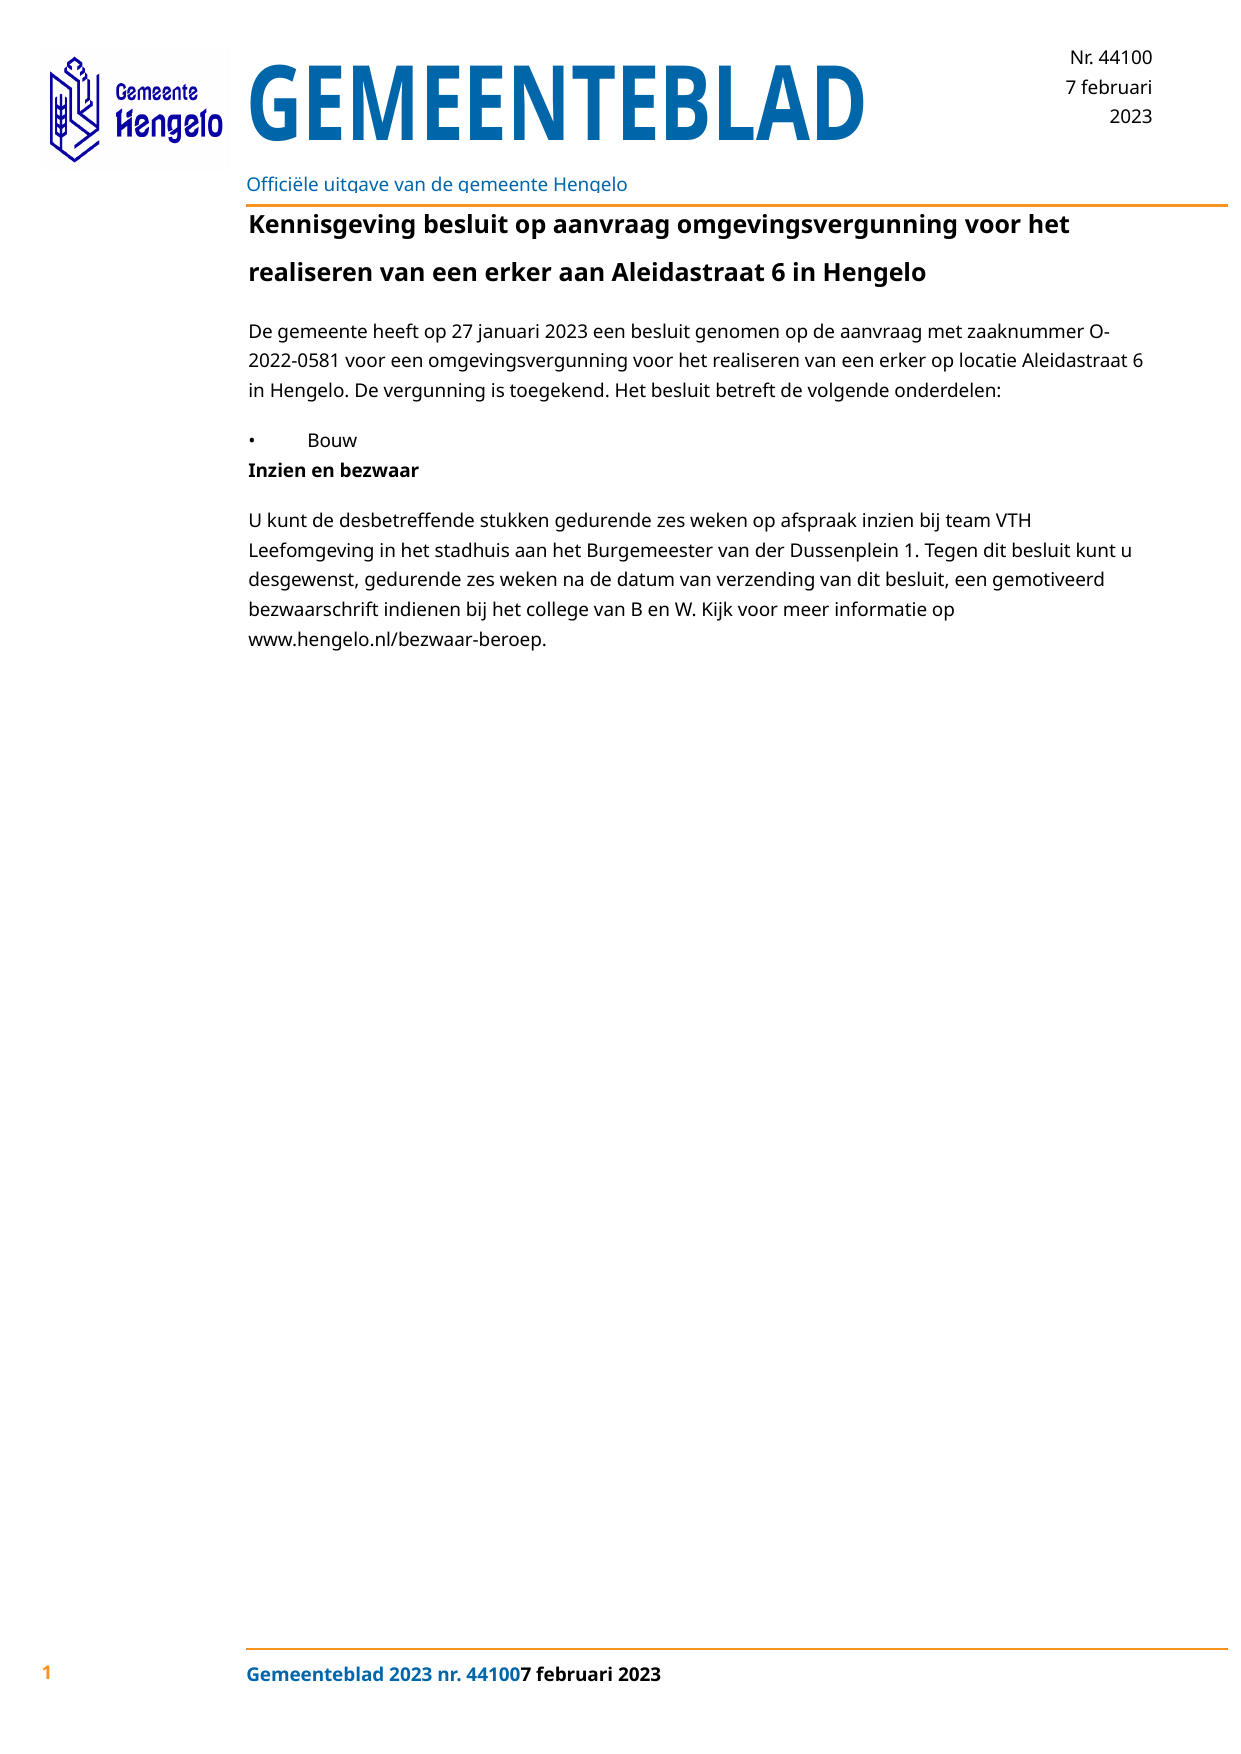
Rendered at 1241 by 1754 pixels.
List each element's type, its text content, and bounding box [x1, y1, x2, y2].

text Inzien en bezwaar [248, 457, 1152, 483]
list Bouw [248, 427, 1152, 453]
text Kennisgeving besluit op aanvraag omgevingsvergunning voor het realiseren van een erker aan Aleidastraat 6 in Hengelo [248, 207, 1152, 288]
text De gemeente heeft op 27 januari 2023 een besluit genomen op de aanvraag met zaaknummer O-2022-0581 voor een omgevingsvergunning voor het realiseren van een erker op locatie Aleidastraat 6 in Hengelo. De vergunning is toegekend. Het besluit betreft de volgende onderdelen: [248, 318, 1152, 403]
picture [41, 47, 231, 172]
text U kunt de desbetreffende stukken gedurende zes weken op afspraak inzien bij team VTH Leefomgeving in het stadhuis aan het Burgemeester van der Dussenplein 1. Tegen dit besluit kunt u desgewenst, gedurende zes weken na de datum van verzending van dit besluit, een gemotiveerd bezwaarschrift indienen bij het college van B en W. Kijk voor meer informatie op www.hengelo.nl/bezwaar-beroep. [248, 507, 1152, 652]
